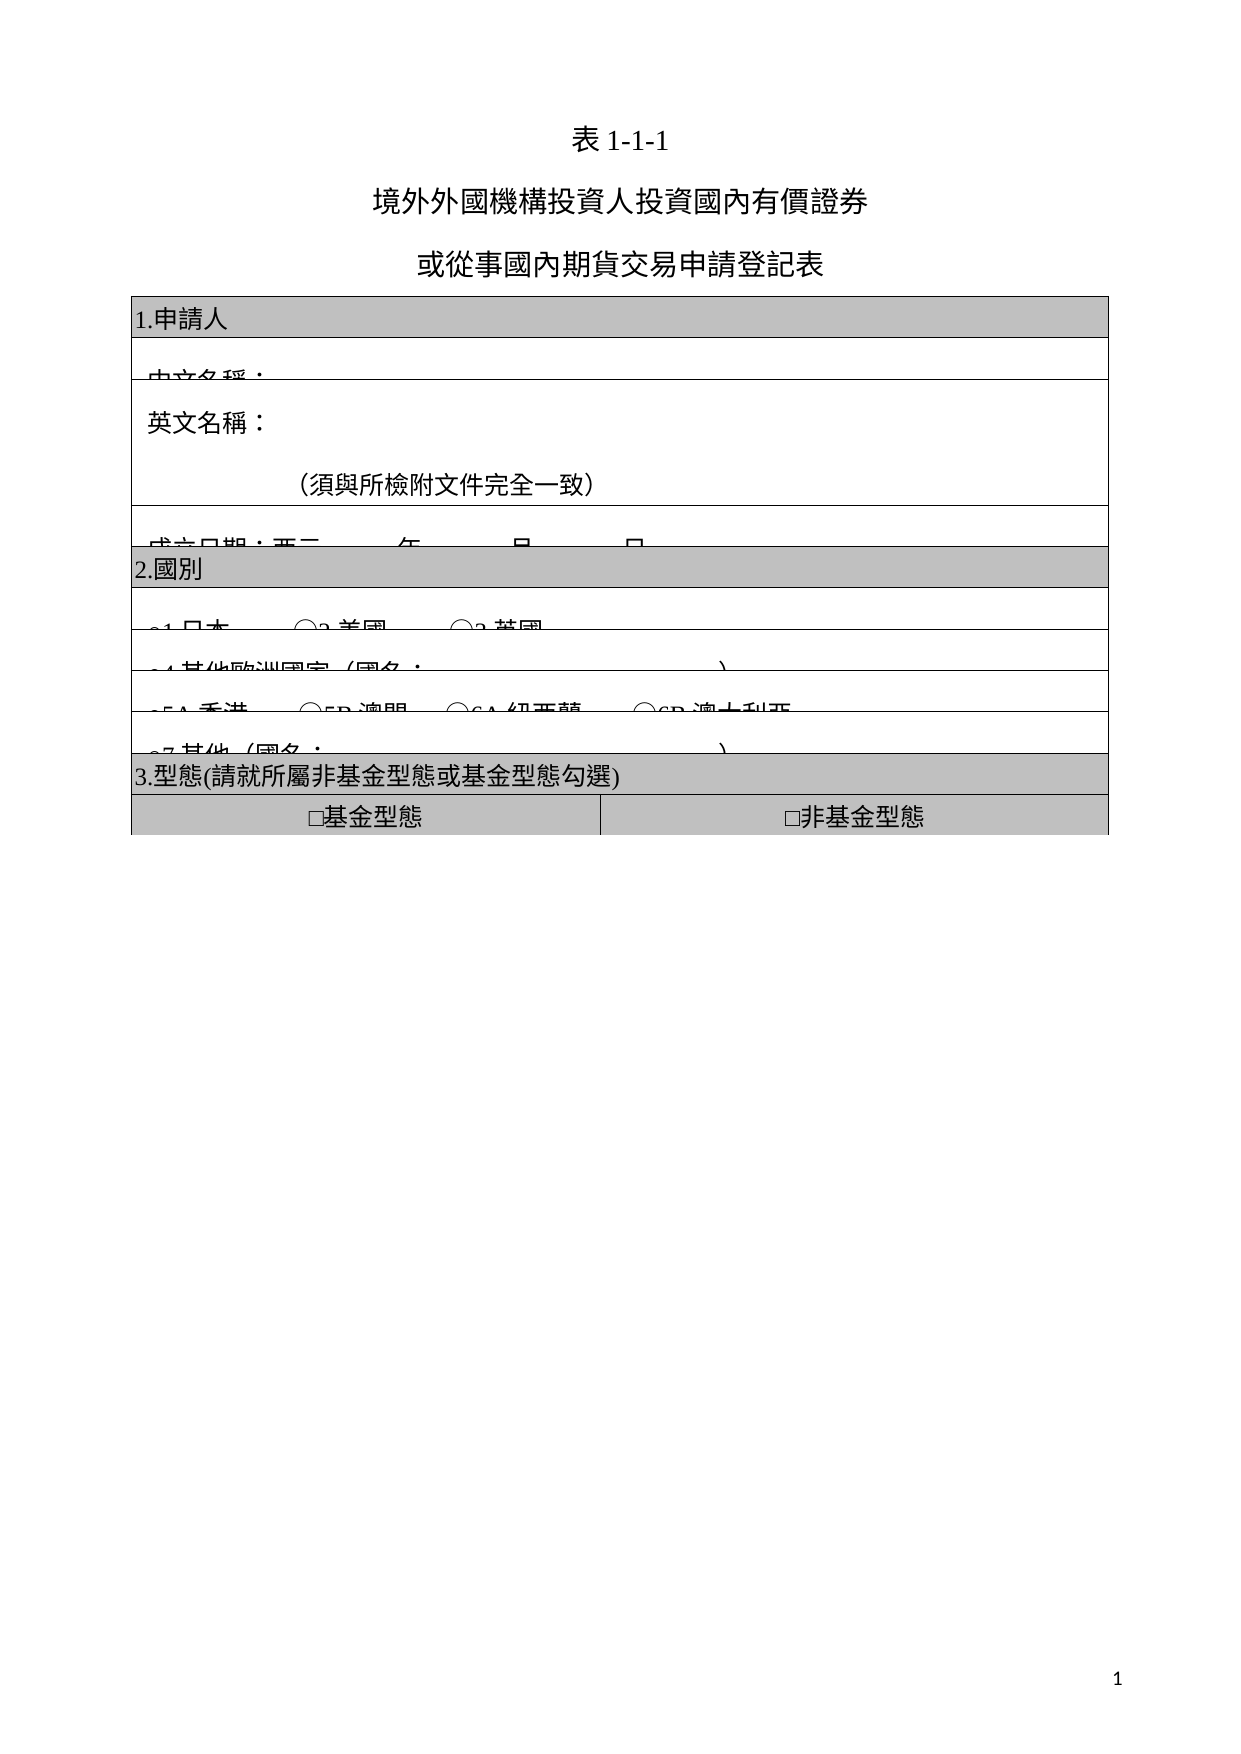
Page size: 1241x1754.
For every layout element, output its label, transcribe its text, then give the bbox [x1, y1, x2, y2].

table_cell □基金型態 [132, 795, 600, 835]
table_cell 中文名稱： [132, 338, 1108, 378]
table_cell 2.國別 [132, 547, 1108, 587]
table_cell □非基金型態 [601, 795, 1108, 835]
table_cell ○7.其他（國名： ） [132, 712, 1108, 753]
text 或從事國內期貨交易申請登記表 [118, 221, 1122, 283]
table_cell 成立日期：西元 年 月 日 [132, 506, 1108, 546]
text 境外外國機構投資人投資國內有價證券 [118, 158, 1122, 221]
table_cell 3.型態(請就所屬非基金型態或基金型態勾選) [132, 754, 1108, 794]
table_cell ○5A.香港 ○5B澳門 ○6A.紐西蘭 ○6B.澳大利亞 [132, 671, 1108, 711]
text 表1-1-1 [118, 96, 1122, 158]
table_cell ○4.其他歐洲國家（國名： ） [132, 630, 1108, 670]
table_cell ○1.日本 ○2.美國 ○3.英國 [132, 588, 1108, 628]
table_cell 英文名稱： （須與所檢附文件完全一致） [132, 380, 1108, 504]
table_header 1.申請人 [132, 297, 1108, 337]
